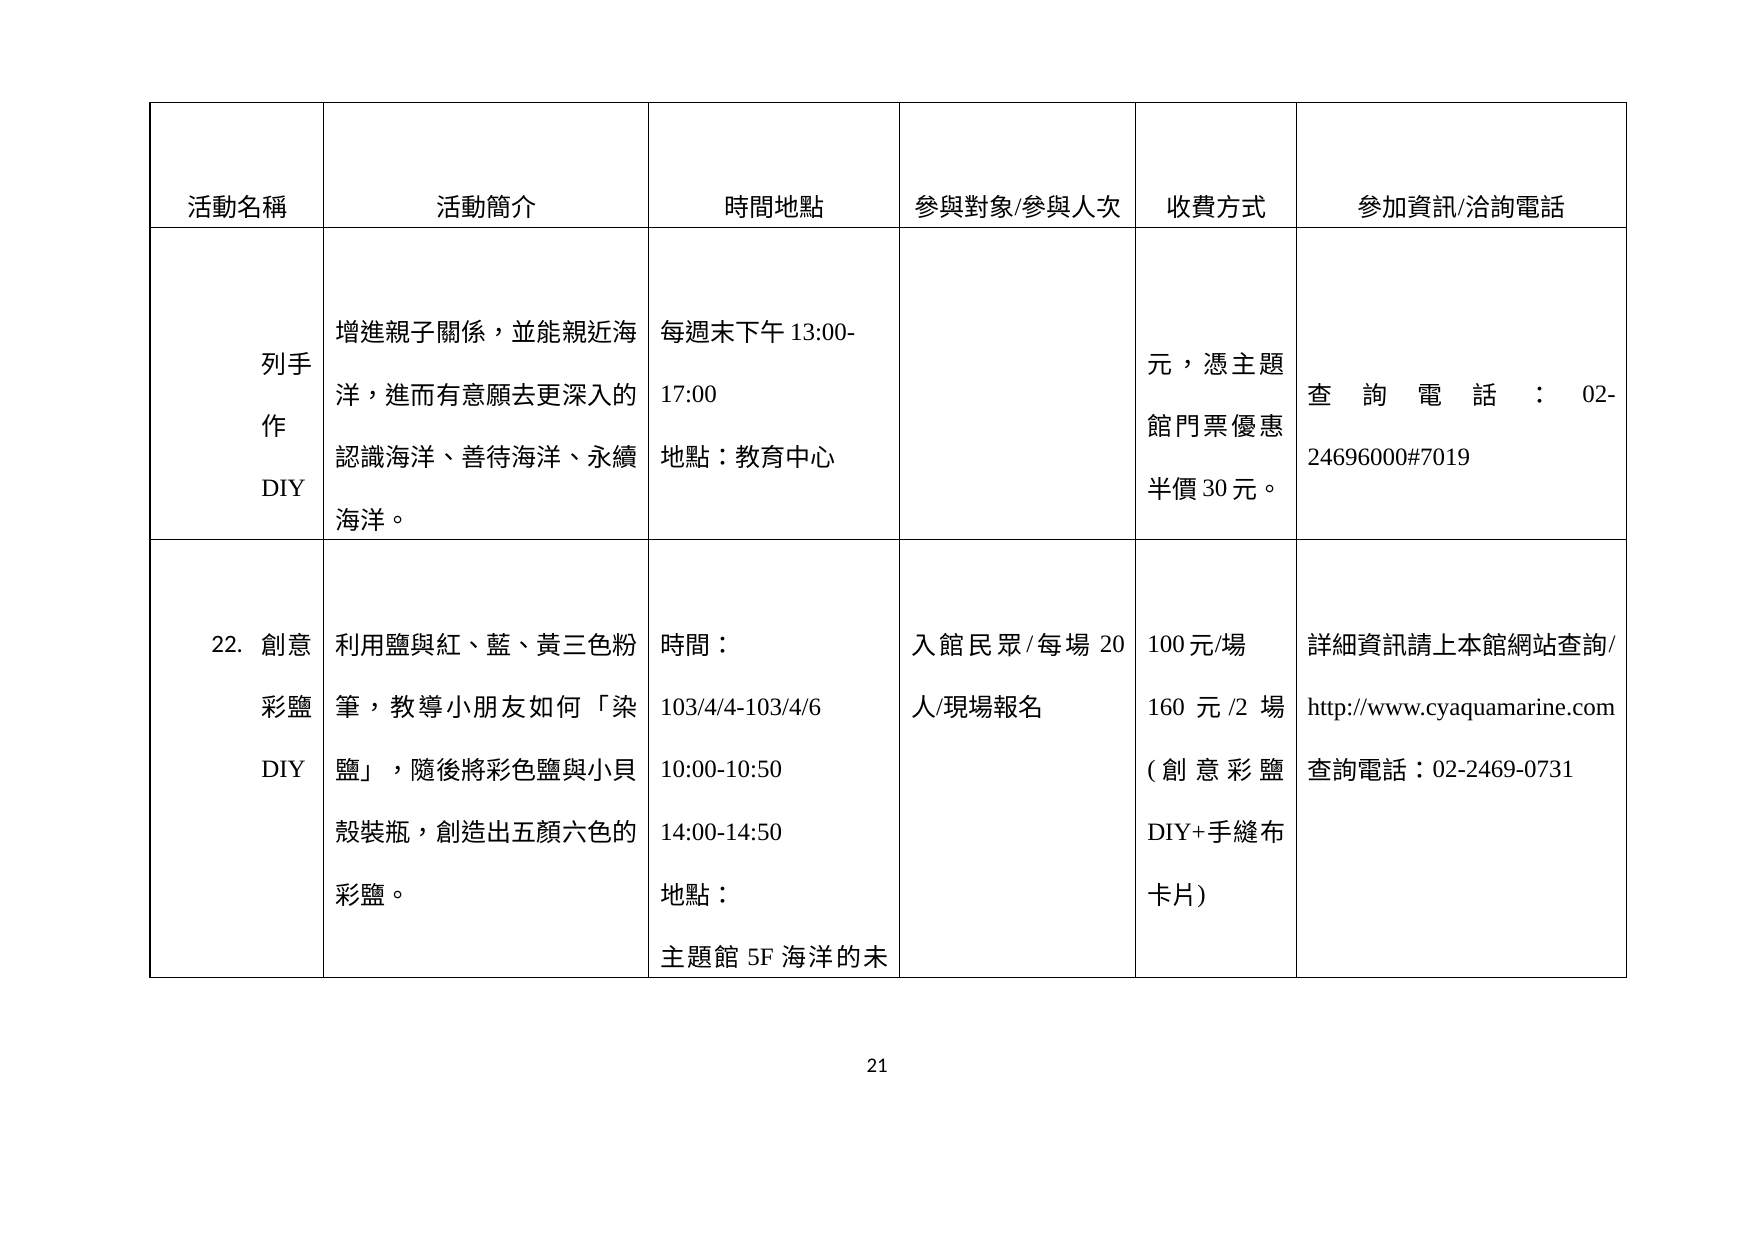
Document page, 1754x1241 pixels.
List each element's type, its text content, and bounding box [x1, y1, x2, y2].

table_cell 時間： 103/4/4-103/4/6 10:00-10:50 14:00-14:50 地點： 主題館5F海洋的未 [649, 540, 899, 977]
table_cell 創意彩鹽DIY [151, 540, 323, 977]
table_header 參加資訊/洽詢電話 [1297, 103, 1626, 227]
table_cell 兒童節系列手作DIY [151, 228, 323, 539]
table_cell 100元/場 160元/2場(創意彩鹽DIY+手縫布卡片) [1136, 540, 1296, 977]
table_header 收費方式 [1136, 103, 1296, 227]
table_cell 增進親子關係，並能親近海洋，進而有意願去更深入的認識海洋、善待海洋、永續海洋。 [324, 228, 648, 539]
table_cell 入館民眾/每場20人/現場報名 [900, 540, 1135, 977]
table_header 活動名稱 [151, 103, 323, 227]
table_cell 詳細資訊請上本館網站查詢/ http://www.cyaquamarine.com 查詢電話：02-2469-0731 [1297, 540, 1626, 977]
table_cell 查詢電話：02-24696000#7019 [1297, 228, 1626, 539]
table_cell 元，憑主題館門票優惠半價30元。 [1136, 228, 1296, 539]
table_cell [900, 228, 1135, 539]
table_header 參與對象/參與人次 [900, 103, 1135, 227]
table_cell 每週末下午13:00-17:00 地點：教育中心 [649, 228, 899, 539]
table_header 時間地點 [649, 103, 899, 227]
table_header 活動簡介 [324, 103, 648, 227]
table_cell 利用鹽與紅、藍、黃三色粉筆，教導小朋友如何「染鹽」，隨後將彩色鹽與小貝殼裝瓶，創造出五顏六色的彩鹽。 [324, 540, 648, 977]
